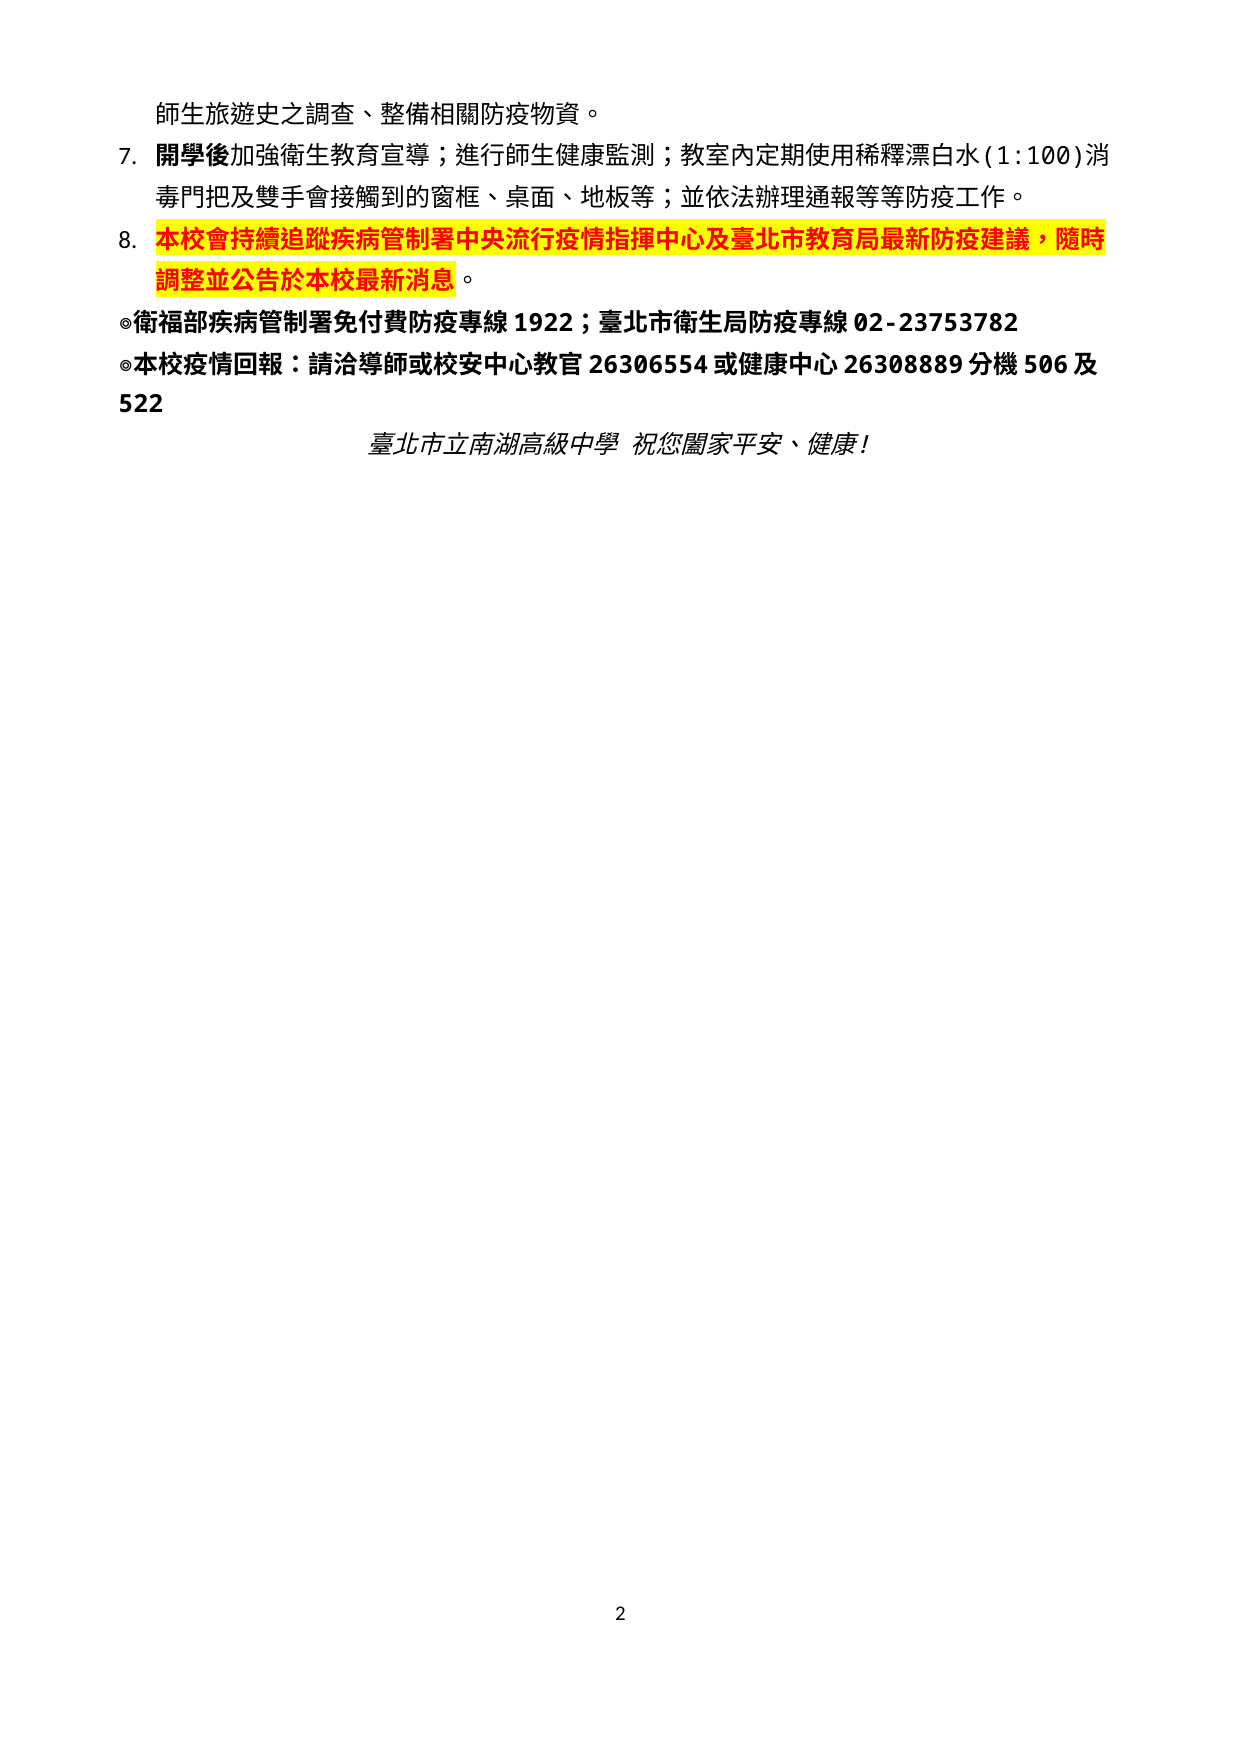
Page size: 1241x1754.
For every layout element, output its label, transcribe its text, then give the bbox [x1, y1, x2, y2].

list 本校會持續追蹤疾病管制署中央流行疫情指揮中心及臺北市教育局最新防疫建議，隨時調整並公告於本校最新消息。 [118, 219, 1122, 297]
text ◎本校疫情回報：請洽導師或校安中心教官26306554或健康中心26308889分機506及522 [118, 344, 1122, 419]
text 臺北市立南湖高級中學 祝您闔家平安、健康! [118, 425, 1122, 461]
list 開學後加強衛生教育宣導；進行師生健康監測；教室內定期使用稀釋漂白水(1:100)消毒門把及雙手會接觸到的窗框、桌面、地板等；並依法辦理通報等等防疫工作。 [118, 136, 1122, 214]
list 師生旅遊史之調查、整備相關防疫物資。 [118, 94, 1122, 130]
text ◎衛福部疾病管制署免付費防疫專線1922；臺北市衛生局防疫專線02-23753782 [118, 302, 1122, 339]
